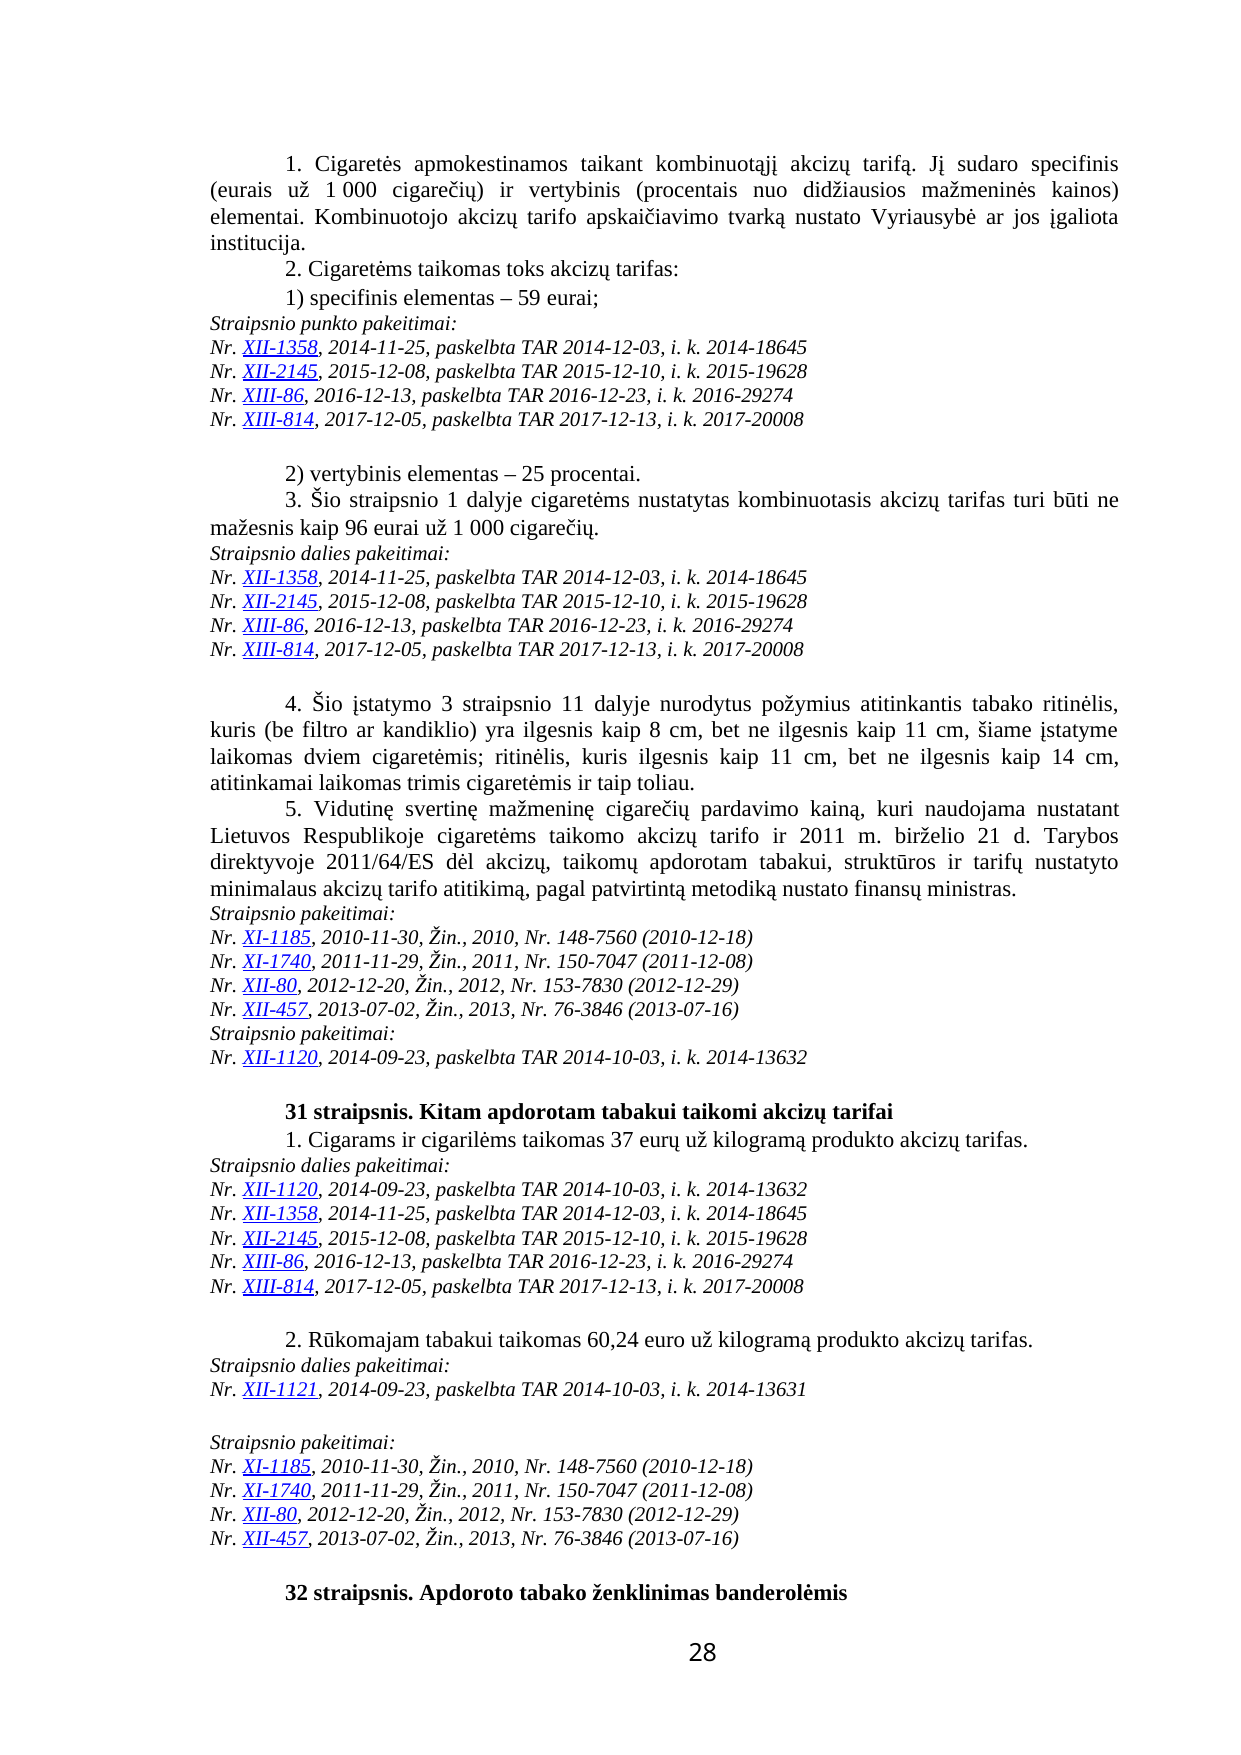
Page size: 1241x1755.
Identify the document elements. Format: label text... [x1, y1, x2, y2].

text Nr. XII-457, 2013-07-02, Žin., 2013, Nr. 76-3846 (2013-07-16) [210, 997, 1120, 1021]
text Nr. XII-457, 2013-07-02, Žin., 2013, Nr. 76-3846 (2013-07-16) [210, 1526, 1120, 1550]
text Nr. XIII-86, 2016-12-13, paskelbta TAR 2016-12-23, i. k. 2016-29274 [210, 383, 1120, 407]
text Straipsnio punkto pakeitimai: [210, 311, 1120, 334]
text Nr. XII-80, 2012-12-20, Žin., 2012, Nr. 153-7830 (2012-12-29) [210, 973, 1120, 997]
text Straipsnio dalies pakeitimai: [210, 541, 1120, 565]
text 3. Šio straipsnio 1 dalyje cigaretėms nustatytas kombinuotasis akcizų tarifas turi būti ne mažesnis kaip 96 eurai už 1 000 cigarečių. [210, 486, 1120, 541]
text Nr. XII-1121, 2014-09-23, paskelbta TAR 2014-10-03, i. k. 2014-13631 [210, 1377, 1120, 1401]
text Nr. XII-80, 2012-12-20, Žin., 2012, Nr. 153-7830 (2012-12-29) [210, 1502, 1120, 1526]
text 1. Cigaretės apmokestinamos taikant kombinuotąjį akcizų tarifą. Jį sudaro specifinis (eurais už 1 000 cigarečių) ir vertybinis (procentais nuo didžiausios mažmeninės kainos) elementai. Kombinuotojo akcizų tarifo apskaičiavimo tvarką nustato Vyriausybė ar jos įgaliota institucija. [210, 150, 1120, 255]
text 2) vertybinis elementas – 25 procentai. [210, 459, 1120, 486]
text Nr. XII-2145, 2015-12-08, paskelbta TAR 2015-12-10, i. k. 2015-19628 [210, 359, 1120, 383]
text Nr. XII-1120, 2014-09-23, paskelbta TAR 2014-10-03, i. k. 2014-13632 [210, 1045, 1120, 1069]
text Nr. XIII-86, 2016-12-13, paskelbta TAR 2016-12-23, i. k. 2016-29274 [210, 1249, 1120, 1273]
text Nr. XI-1740, 2011-11-29, Žin., 2011, Nr. 150-7047 (2011-12-08) [210, 1478, 1120, 1502]
text Straipsnio pakeitimai: [210, 901, 1120, 925]
text Nr. XI-1185, 2010-11-30, Žin., 2010, Nr. 148-7560 (2010-12-18) [210, 925, 1120, 949]
text 31 straipsnis. Kitam apdorotam tabakui taikomi akcizų tarifai [210, 1098, 1120, 1124]
text Nr. XI-1740, 2011-11-29, Žin., 2011, Nr. 150-7047 (2011-12-08) [210, 949, 1120, 973]
text Nr. XI-1185, 2010-11-30, Žin., 2010, Nr. 148-7560 (2010-12-18) [210, 1454, 1120, 1478]
text Nr. XII-2145, 2015-12-08, paskelbta TAR 2015-12-10, i. k. 2015-19628 [210, 1225, 1120, 1249]
text Nr. XII-1358, 2014-11-25, paskelbta TAR 2014-12-03, i. k. 2014-18645 [210, 1201, 1120, 1225]
text Nr. XIII-86, 2016-12-13, paskelbta TAR 2016-12-23, i. k. 2016-29274 [210, 613, 1120, 637]
text 1. Cigarams ir cigarilėms taikomas 37 eurų už kilogramą produkto akcizų tarifas. [210, 1124, 1120, 1153]
text 4. Šio įstatymo 3 straipsnio 11 dalyje nurodytus požymius atitinkantis tabako ritinėlis, kuris (be filtro ar kandiklio) yra ilgesnis kaip 8 cm, bet ne ilgesnis kaip 11 cm, šiame įstatyme laikomas dviem cigaretėmis; ritinėlis, kuris ilgesnis kaip 11 cm, bet ne ilgesnis kaip 14 cm, atitinkamai laikomas trimis cigaretėmis ir taip toliau. [210, 690, 1120, 796]
text Nr. XII-1358, 2014-11-25, paskelbta TAR 2014-12-03, i. k. 2014-18645 [210, 334, 1120, 359]
text Nr. XIII-814, 2017-12-05, paskelbta TAR 2017-12-13, i. k. 2017-20008 [210, 1273, 1120, 1298]
text Straipsnio pakeitimai: [210, 1021, 1120, 1045]
text 5. Vidutinę svertinę mažmeninę cigarečių pardavimo kainą, kuri naudojama nustatant Lietuvos Respublikoje cigaretėms taikomo akcizų tarifo ir 2011 m. birželio 21 d. Tarybos direktyvoje 2011/64/ES dėl akcizų, taikomų apdorotam tabakui, struktūros ir tarifų nustatyto minimalaus akcizų tarifo atitikimą, pagal patvirtintą metodiką nustato finansų ministras. [210, 796, 1120, 901]
text 2. Rūkomajam tabakui taikomas 60,24 euro už kilogramą produkto akcizų tarifas. [210, 1326, 1120, 1353]
text Nr. XIII-814, 2017-12-05, paskelbta TAR 2017-12-13, i. k. 2017-20008 [210, 407, 1120, 431]
text Nr. XII-2145, 2015-12-08, paskelbta TAR 2015-12-10, i. k. 2015-19628 [210, 589, 1120, 613]
text Straipsnio pakeitimai: [210, 1429, 1120, 1454]
text Nr. XII-1358, 2014-11-25, paskelbta TAR 2014-12-03, i. k. 2014-18645 [210, 565, 1120, 589]
text 1) specifinis elementas – 59 eurai; [210, 282, 1120, 311]
text 2. Cigaretėms taikomas toks akcizų tarifas: [210, 255, 1120, 282]
text Nr. XII-1120, 2014-09-23, paskelbta TAR 2014-10-03, i. k. 2014-13632 [210, 1177, 1120, 1201]
text Nr. XIII-814, 2017-12-05, paskelbta TAR 2017-12-13, i. k. 2017-20008 [210, 637, 1120, 661]
text Straipsnio dalies pakeitimai: [210, 1353, 1120, 1377]
text Straipsnio dalies pakeitimai: [210, 1153, 1120, 1177]
text 32 straipsnis. Apdoroto tabako ženklinimas banderolėmis [210, 1579, 1120, 1605]
